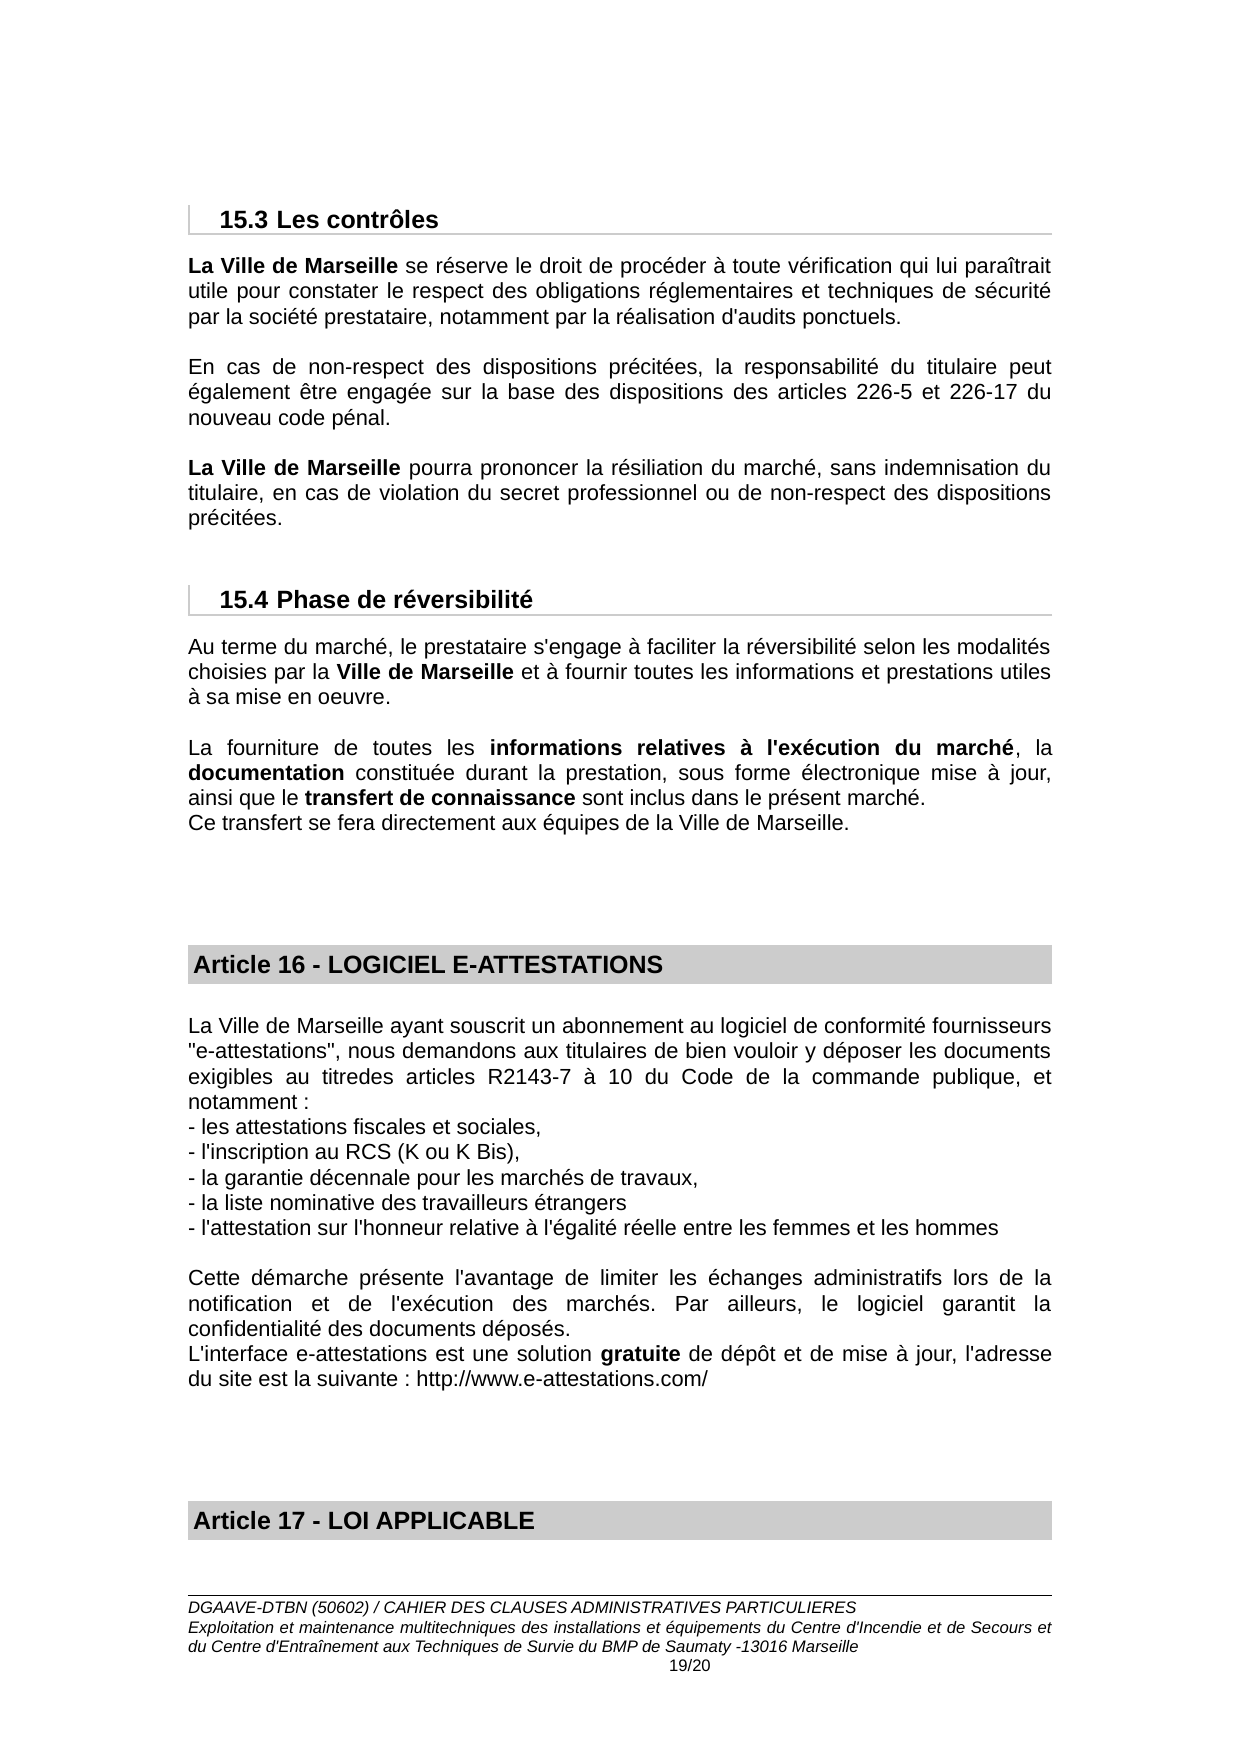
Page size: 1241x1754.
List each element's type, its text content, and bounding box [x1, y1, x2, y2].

text La fourniture de toutes les informations relatives à l'exécution du marché, la documentation constituée durant la prestation, sous forme électronique mise à jour, ainsi que le transfert de connaissance sont inclus dans le présent marché. [188, 734, 1052, 810]
text Ce transfert se fera directement aux équipes de la Ville de Marseille. [188, 810, 1052, 835]
subtitle LOGICIEL E-ATTESTATIONS [190, 947, 1050, 982]
text La Ville de Marseille se réserve le droit de procéder à toute vérification qui lui paraîtrait utile pour constater le respect des obligations réglementaires et techniques de sécurité par la société prestataire, notamment par la réalisation d'audits ponctuels. [188, 253, 1052, 329]
text - les attestations fiscales et sociales, [188, 1114, 1052, 1139]
text - la garantie décennale pour les marchés de travaux, [188, 1164, 1052, 1190]
text Au terme du marché, le prestataire s'engage à faciliter la réversibilité selon les modalités choisies par la Ville de Marseille et à fournir toutes les informations et prestations utiles à sa mise en oeuvre. [188, 634, 1052, 709]
text - la liste nominative des travailleurs étrangers [188, 1190, 1052, 1215]
text - l'attestation sur l'honneur relative à l'égalité réelle entre les femmes et les hommes [188, 1215, 1052, 1240]
text - l'inscription au RCS (K ou K Bis), [188, 1139, 1052, 1164]
subtitle Phase de réversibilité [190, 585, 1052, 614]
subtitle Les contrôles [188, 204, 1052, 233]
text Cette démarche présente l'avantage de limiter les échanges administratifs lors de la notification et de l'exécution des marchés. Par ailleurs, le logiciel garantit la confidentialité des documents déposés. [188, 1265, 1052, 1341]
text En cas de non-respect des dispositions précitées, la responsabilité du titulaire peut également être engagée sur la base des dispositions des articles 226-5 et 226-17 du nouveau code pénal. [188, 354, 1052, 429]
text La Ville de Marseille ayant souscrit un abonnement au logiciel de conformité fournisseurs "e-attestations", nous demandons aux titulaires de bien vouloir y déposer les documents exigibles au titredes articles R2143-7 à 10 du Code de la commande publique, et notamment : [188, 1013, 1052, 1114]
text La Ville de Marseille pourra prononcer la résiliation du marché, sans indemnisation du titulaire, en cas de violation du secret professionnel ou de non-respect des dispositions précitées. [188, 455, 1052, 530]
subtitle LOI APPLICABLE [190, 1503, 1050, 1538]
text L'interface e-attestations est une solution gratuite de dépôt et de mise à jour, l'adresse du site est la suivante : http://www.e-attestations.com/ [188, 1341, 1052, 1391]
